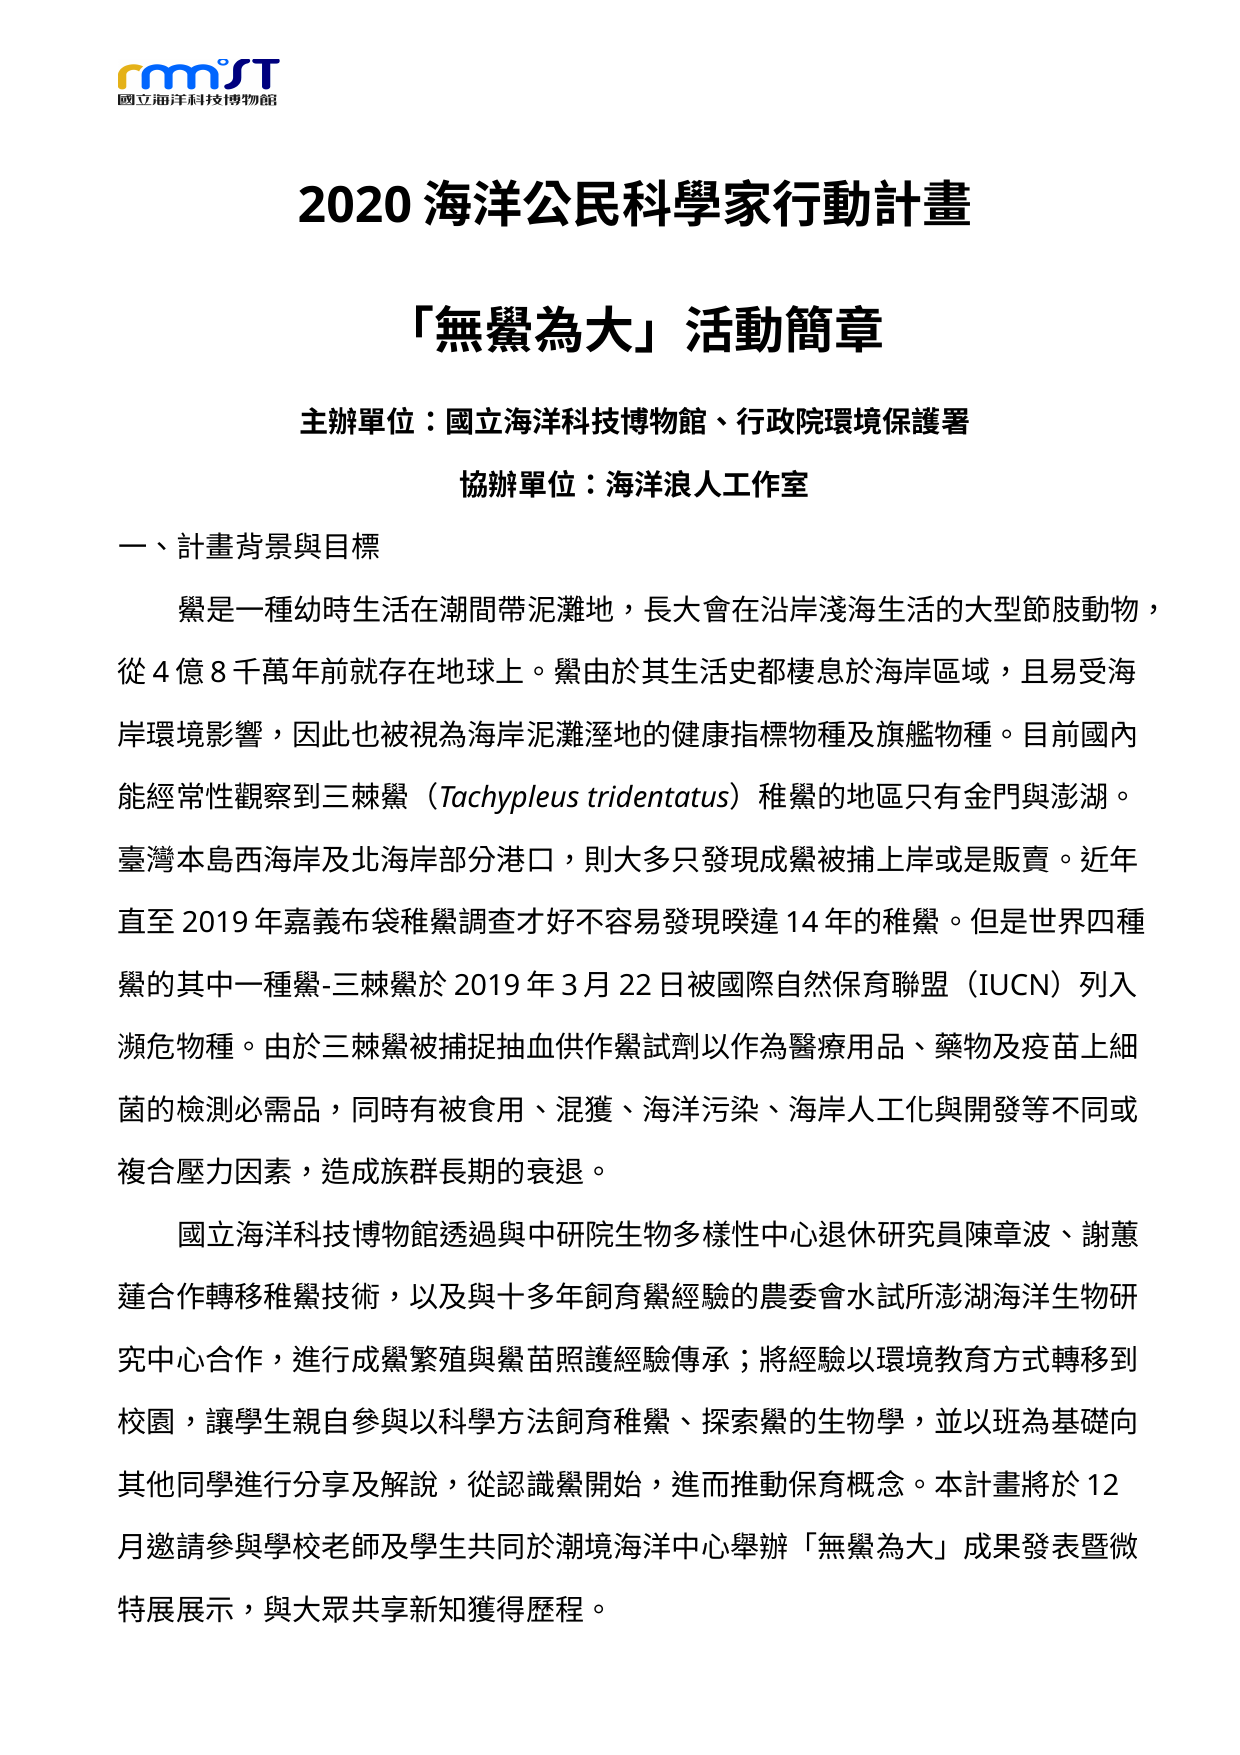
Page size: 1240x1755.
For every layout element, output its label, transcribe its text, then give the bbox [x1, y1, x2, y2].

text 協辦單位：海洋浪人工作室 [118, 441, 1151, 503]
text 「無鱟為大」活動簡章 [118, 253, 1151, 378]
text 2020海洋公民科學家行動計畫 [118, 128, 1151, 253]
text 一、計畫背景與目標 [118, 503, 1151, 566]
text 主辦單位：國立海洋科技博物館、行政院環境保護署 [118, 378, 1151, 441]
text 國立海洋科技博物館透過與中研院生物多樣性中心退休研究員陳章波、謝蕙蓮合作轉移稚鱟技術，以及與十多年飼育鱟經驗的農委會水試所澎湖海洋生物研究中心合作，進行成鱟繁殖與鱟苗照護經驗傳承；將經驗以環境教育方式轉移到校園，讓學生親自參與以科學方法飼育稚鱟、探索鱟的生物學，並以班為基礎向其他同學進行分享及解說，從認識鱟開始，進而推動保育概念。本計畫將於12月邀請參與學校老師及學生共同於潮境海洋中心舉辦「無鱟為大」成果發表暨微特展展示，與大眾共享新知獲得歷程。 [117, 1191, 1151, 1628]
text 鱟是一種幼時生活在潮間帶泥灘地，長大會在沿岸淺海生活的大型節肢動物，從4億8千萬年前就存在地球上。鱟由於其生活史都棲息於海岸區域，且易受海岸環境影響，因此也被視為海岸泥灘溼地的健康指標物種及旗艦物種。目前國內能經常性觀察到三棘鱟（Tachypleus tridentatus）稚鱟的地區只有金門與澎湖。臺灣本島西海岸及北海岸部分港口，則大多只發現成鱟被捕上岸或是販賣。近年直至2019年嘉義布袋稚鱟調查才好不容易發現暌違14年的稚鱟。但是世界四種鱟的其中一種鱟-三棘鱟於2019年3月22日被國際自然保育聯盟（IUCN）列入瀕危物種。由於三棘鱟被捕捉抽血供作鱟試劑以作為醫療用品、藥物及疫苗上細菌的檢測必需品，同時有被食用、混獲、海洋污染、海岸人工化與開發等不同或複合壓力因素，造成族群長期的衰退。 [117, 566, 1151, 1191]
